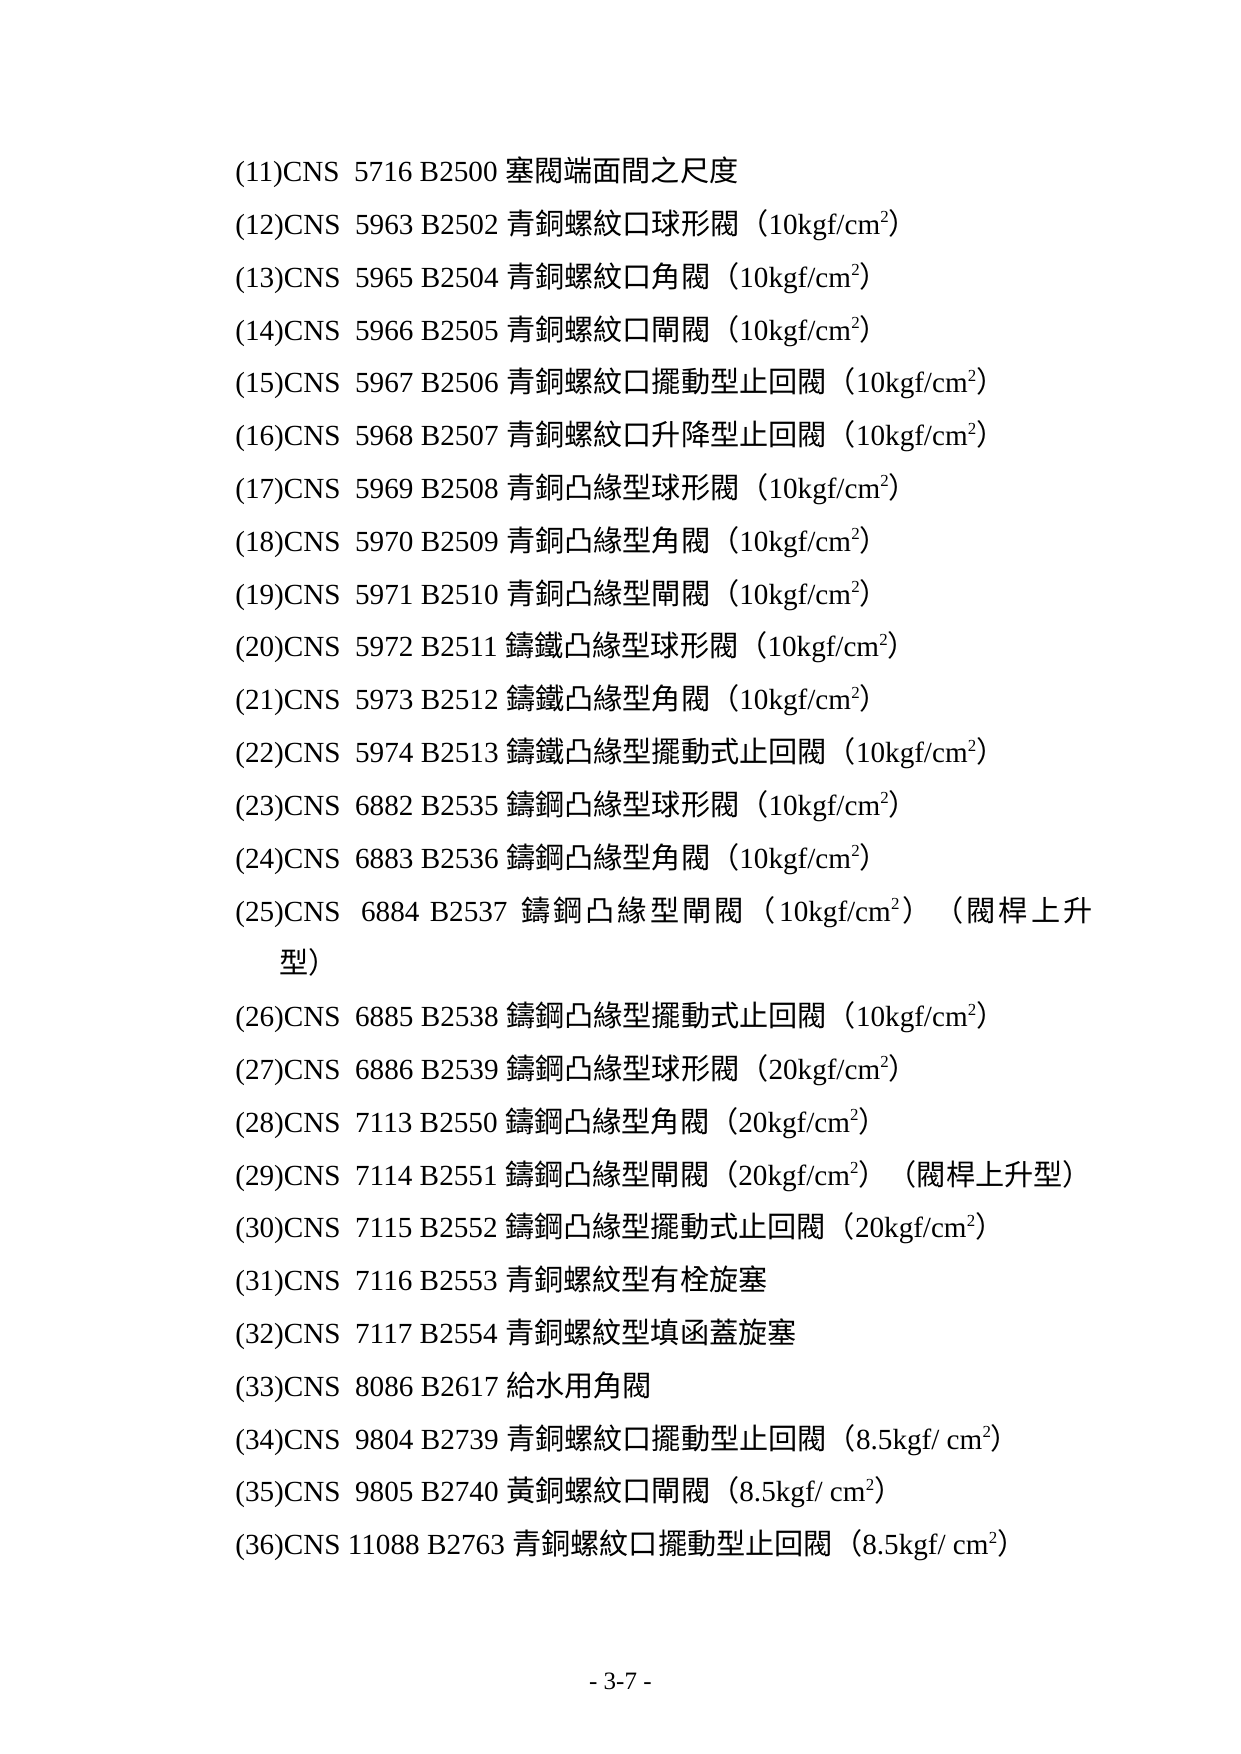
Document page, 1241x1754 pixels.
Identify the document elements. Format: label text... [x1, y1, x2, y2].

text (18)CNS 5970 B2509 青銅凸緣型角閥（10kgf/cm2） [235, 517, 1092, 560]
text (17)CNS 5969 B2508 青銅凸緣型球形閥（10kgf/cm2） [235, 464, 1092, 507]
text (25)CNS 6884 B2537 鑄鋼凸緣型閘閥（10kgf/cm2）（閥桿上升型） [235, 887, 1092, 982]
text (30)CNS 7115 B2552 鑄鋼凸緣型擺動式止回閥（20kgf/cm2） [235, 1204, 1092, 1246]
text (29)CNS 7114 B2551 鑄鋼凸緣型閘閥（20kgf/cm2）（閥桿上升型） [235, 1151, 1092, 1193]
text (14)CNS 5966 B2505 青銅螺紋口閘閥（10kgf/cm2） [235, 306, 1092, 348]
text (32)CNS 7117 B2554 青銅螺紋型填函蓋旋塞 [235, 1309, 1092, 1352]
text (21)CNS 5973 B2512 鑄鐵凸緣型角閥（10kgf/cm2） [235, 676, 1092, 718]
text (12)CNS 5963 B2502 青銅螺紋口球形閥（10kgf/cm2） [235, 201, 1092, 243]
text (11)CNS 5716 B2500 塞閥端面間之尺度 [235, 148, 1092, 190]
text (24)CNS 6883 B2536 鑄鋼凸緣型角閥（10kgf/cm2） [235, 834, 1092, 877]
text (22)CNS 5974 B2513 鑄鐵凸緣型擺動式止回閥（10kgf/cm2） [235, 729, 1092, 771]
text (27)CNS 6886 B2539 鑄鋼凸緣型球形閥（20kgf/cm2） [235, 1046, 1092, 1088]
text (16)CNS 5968 B2507 青銅螺紋口升降型止回閥（10kgf/cm2） [235, 412, 1092, 454]
text (19)CNS 5971 B2510 青銅凸緣型閘閥（10kgf/cm2） [235, 570, 1092, 612]
text (35)CNS 9805 B2740 黃銅螺紋口閘閥（8.5kgf/ cm2） [235, 1468, 1092, 1510]
text (26)CNS 6885 B2538 鑄鋼凸緣型擺動式止回閥（10kgf/cm2） [235, 993, 1092, 1035]
text (23)CNS 6882 B2535 鑄鋼凸緣型球形閥（10kgf/cm2） [235, 781, 1092, 824]
text (28)CNS 7113 B2550 鑄鋼凸緣型角閥（20kgf/cm2） [235, 1098, 1092, 1141]
text (20)CNS 5972 B2511 鑄鐵凸緣型球形閥（10kgf/cm2） [235, 623, 1092, 665]
text (33)CNS 8086 B2617 給水用角閥 [235, 1362, 1092, 1405]
text (31)CNS 7116 B2553 青銅螺紋型有栓旋塞 [235, 1257, 1092, 1299]
text (13)CNS 5965 B2504 青銅螺紋口角閥（10kgf/cm2） [235, 253, 1092, 296]
text (36)CNS 11088 B2763 青銅螺紋口擺動型止回閥（8.5kgf/ cm2） [235, 1521, 1092, 1563]
text (15)CNS 5967 B2506 青銅螺紋口擺動型止回閥（10kgf/cm2） [235, 359, 1092, 401]
text (34)CNS 9804 B2739 青銅螺紋口擺動型止回閥（8.5kgf/ cm2） [235, 1415, 1092, 1457]
